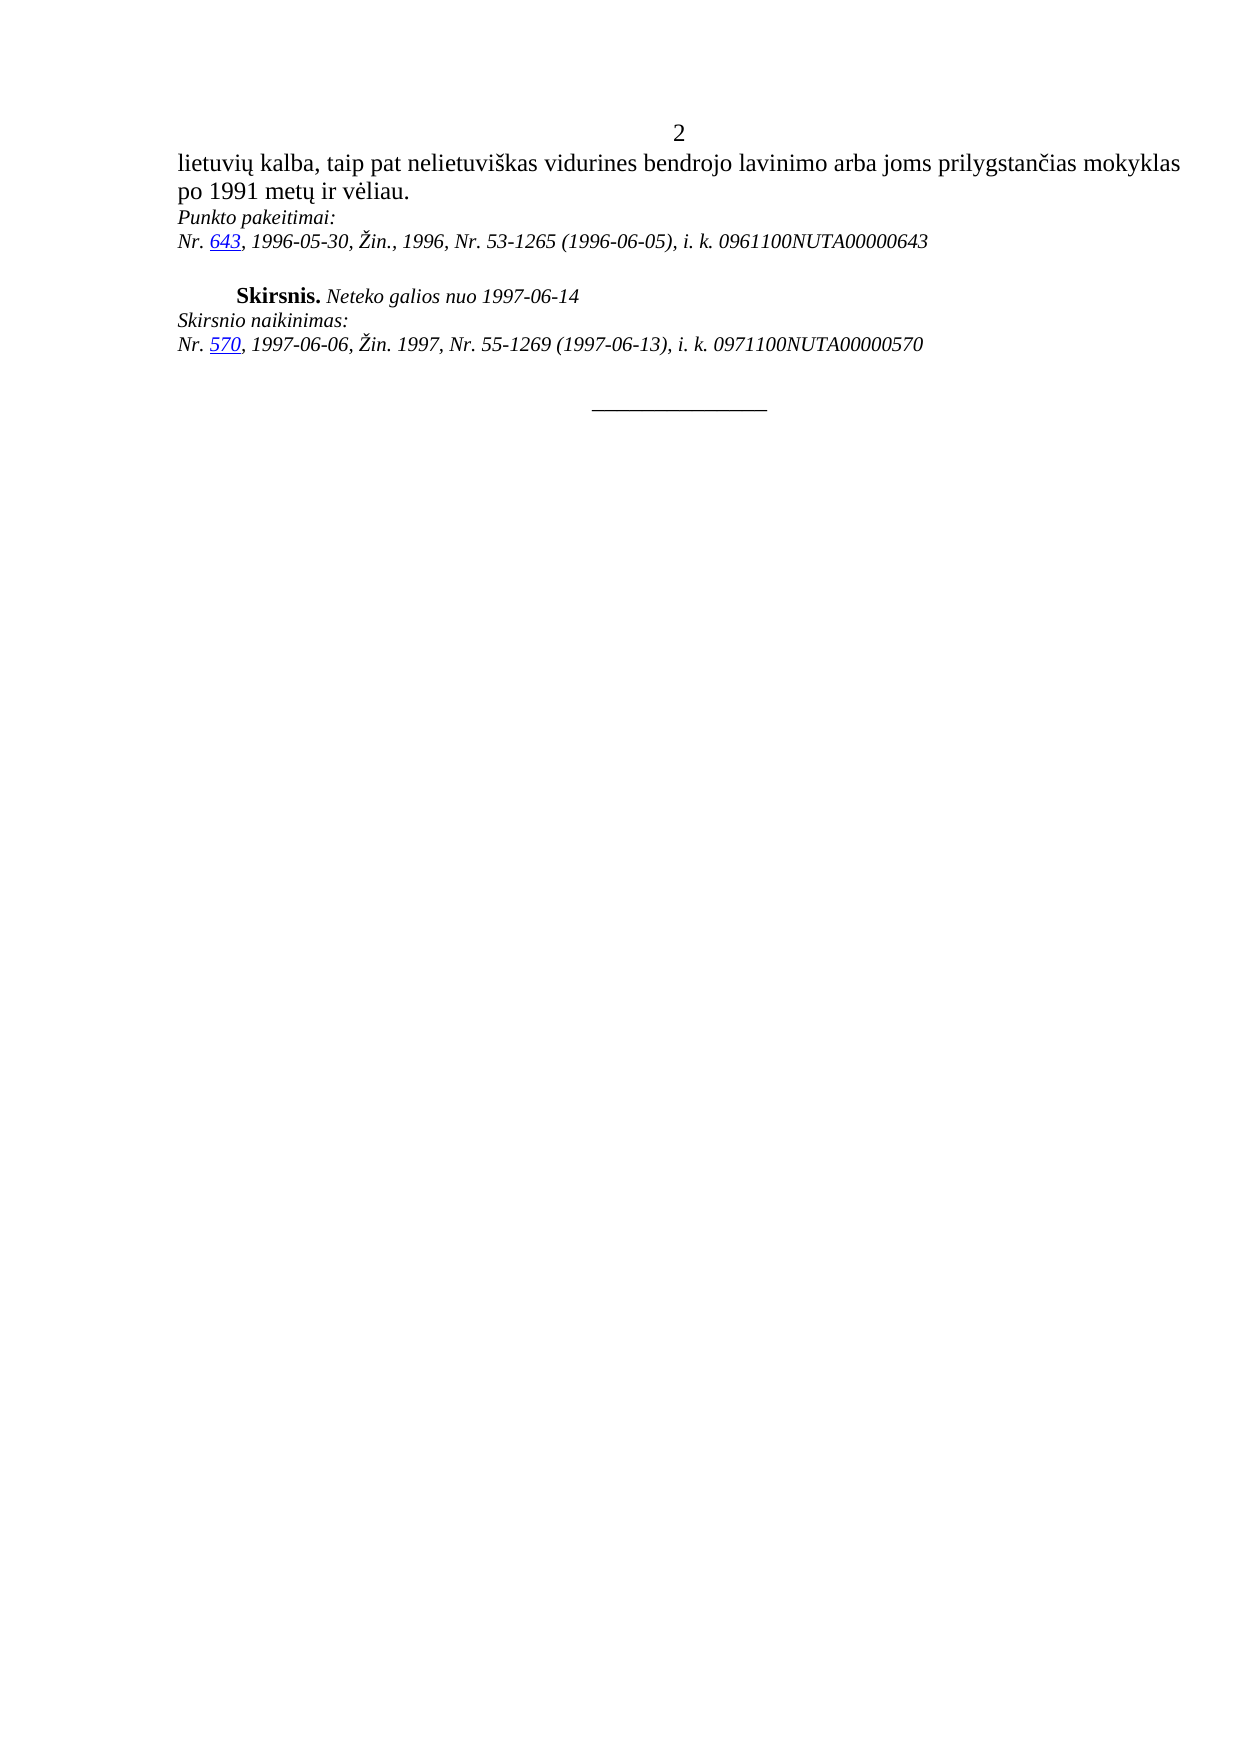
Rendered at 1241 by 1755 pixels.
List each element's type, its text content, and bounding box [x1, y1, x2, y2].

text Nr. 570, 1997-06-06, Žin. 1997, Nr. 55-1269 (1997-06-13), i. k. 0971100NUTA00000570 [177, 332, 1181, 356]
text Punkto pakeitimai: [177, 205, 1181, 229]
text Nr. 643, 1996-05-30, Žin., 1996, Nr. 53-1265 (1996-06-05), i. k. 0961100NUTA00000643 [177, 229, 1181, 253]
text ______________ [177, 385, 1181, 414]
text Skirsnio naikinimas: [177, 308, 1181, 332]
text Skirsnis. Neteko galios nuo 1997-06-14 [177, 282, 1181, 308]
text lietuvių kalba, taip pat nelietuviškas vidurines bendrojo lavinimo arba joms prilygstančias mokyklas po 1991 metų ir vėliau. [177, 148, 1181, 205]
